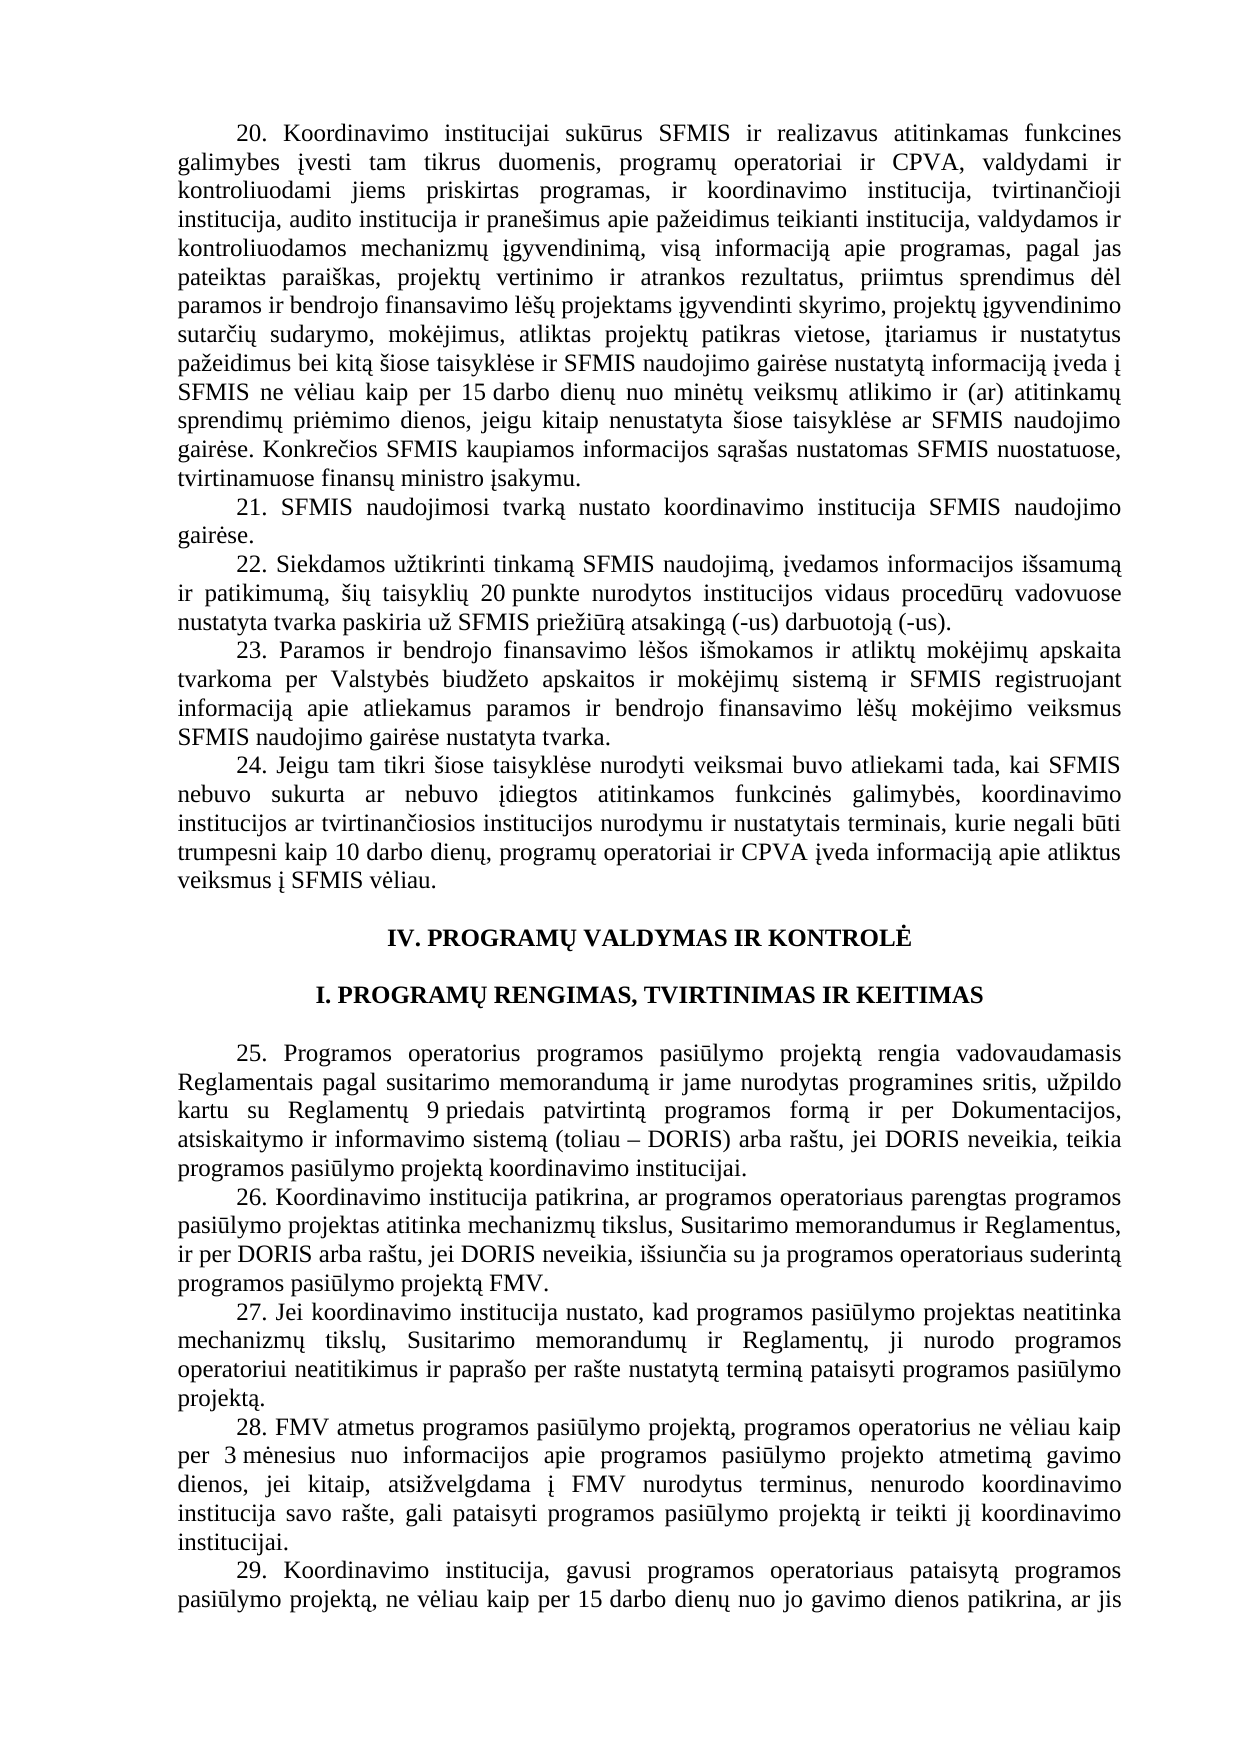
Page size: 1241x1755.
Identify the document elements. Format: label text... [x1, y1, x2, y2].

text 29. Koordinavimo institucija, gavusi programos operatoriaus pataisytą programos pasiūlymo projektą, ne vėliau kaip per 15 darbo dienų nuo jo gavimo dienos patikrina, ar jis [177, 1556, 1122, 1613]
text 27. Jei koordinavimo institucija nustato, kad programos pasiūlymo projektas neatitinka mechanizmų tikslų, Susitarimo memorandumų ir Reglamentų, ji nurodo programos operatoriui neatitikimus ir paprašo per rašte nustatytą terminą pataisyti programos pasiūlymo projektą. [177, 1297, 1122, 1412]
text IV. PROGRAMŲ VALDYMAS IR KONTROLĖ [177, 923, 1122, 952]
text I. PROGRAMŲ RENGIMAS, TVIRTINIMAS IR KEITIMAS [177, 981, 1122, 1009]
text 20. Koordinavimo institucijai sukūrus SFMIS ir realizavus atitinkamas funkcines galimybes įvesti tam tikrus duomenis, programų operatoriai ir CPVA, valdydami ir kontroliuodami jiems priskirtas programas, ir koordinavimo institucija, tvirtinančioji institucija, audito institucija ir pranešimus apie pažeidimus teikianti institucija, valdydamos ir kontroliuodamos mechanizmų įgyvendinimą, visą informaciją apie programas, pagal jas pateiktas paraiškas, projektų vertinimo ir atrankos rezultatus, priimtus sprendimus dėl paramos ir bendrojo finansavimo lėšų projektams įgyvendinti skyrimo, projektų įgyvendinimo sutarčių sudarymo, mokėjimus, atliktas projektų patikras vietose, įtariamus ir nustatytus pažeidimus bei kitą šiose taisyklėse ir SFMIS naudojimo gairėse nustatytą informaciją įveda į SFMIS ne vėliau kaip per 15 darbo dienų nuo minėtų veiksmų atlikimo ir (ar) atitinkamų sprendimų priėmimo dienos, jeigu kitaip nenustatyta šiose taisyklėse ar SFMIS naudojimo gairėse. Konkrečios SFMIS kaupiamos informacijos sąrašas nustatomas SFMIS nuostatuose, tvirtinamuose finansų ministro įsakymu. [177, 118, 1122, 492]
text 22. Siekdamos užtikrinti tinkamą SFMIS naudojimą, įvedamos informacijos išsamumą ir patikimumą, šių taisyklių 20 punkte nurodytos institucijos vidaus procedūrų vadovuose nustatyta tvarka paskiria už SFMIS priežiūrą atsakingą (-us) darbuotoją (-us). [177, 549, 1122, 636]
text 26. Koordinavimo institucija patikrina, ar programos operatoriaus parengtas programos pasiūlymo projektas atitinka mechanizmų tikslus, Susitarimo memorandumus ir Reglamentus, ir per DORIS arba raštu, jei DORIS neveikia, išsiunčia su ja programos operatoriaus suderintą programos pasiūlymo projektą FMV. [177, 1182, 1122, 1297]
text 25. Programos operatorius programos pasiūlymo projektą rengia vadovaudamasis Reglamentais pagal susitarimo memorandumą ir jame nurodytas programines sritis, užpildo kartu su Reglamentų 9 priedais patvirtintą programos formą ir per Dokumentacijos, atsiskaitymo ir informavimo sistemą (toliau – DORIS) arba raštu, jei DORIS neveikia, teikia programos pasiūlymo projektą koordinavimo institucijai. [177, 1038, 1122, 1182]
text 24. Jeigu tam tikri šiose taisyklėse nurodyti veiksmai buvo atliekami tada, kai SFMIS nebuvo sukurta ar nebuvo įdiegtos atitinkamos funkcinės galimybės, koordinavimo institucijos ar tvirtinančiosios institucijos nurodymu ir nustatytais terminais, kurie negali būti trumpesni kaip 10 darbo dienų, programų operatoriai ir CPVA įveda informaciją apie atliktus veiksmus į SFMIS vėliau. [177, 751, 1122, 894]
text 23. Paramos ir bendrojo finansavimo lėšos išmokamos ir atliktų mokėjimų apskaita tvarkoma per Valstybės biudžeto apskaitos ir mokėjimų sistemą ir SFMIS registruojant informaciją apie atliekamus paramos ir bendrojo finansavimo lėšų mokėjimo veiksmus SFMIS naudojimo gairėse nustatyta tvarka. [177, 636, 1122, 751]
text 28. FMV atmetus programos pasiūlymo projektą, programos operatorius ne vėliau kaip per 3 mėnesius nuo informacijos apie programos pasiūlymo projekto atmetimą gavimo dienos, jei kitaip, atsižvelgdama į FMV nurodytus terminus, nenurodo koordinavimo institucija savo rašte, gali pataisyti programos pasiūlymo projektą ir teikti jį koordinavimo institucijai. [177, 1412, 1122, 1556]
text 21. SFMIS naudojimosi tvarką nustato koordinavimo institucija SFMIS naudojimo gairėse. [177, 492, 1122, 549]
